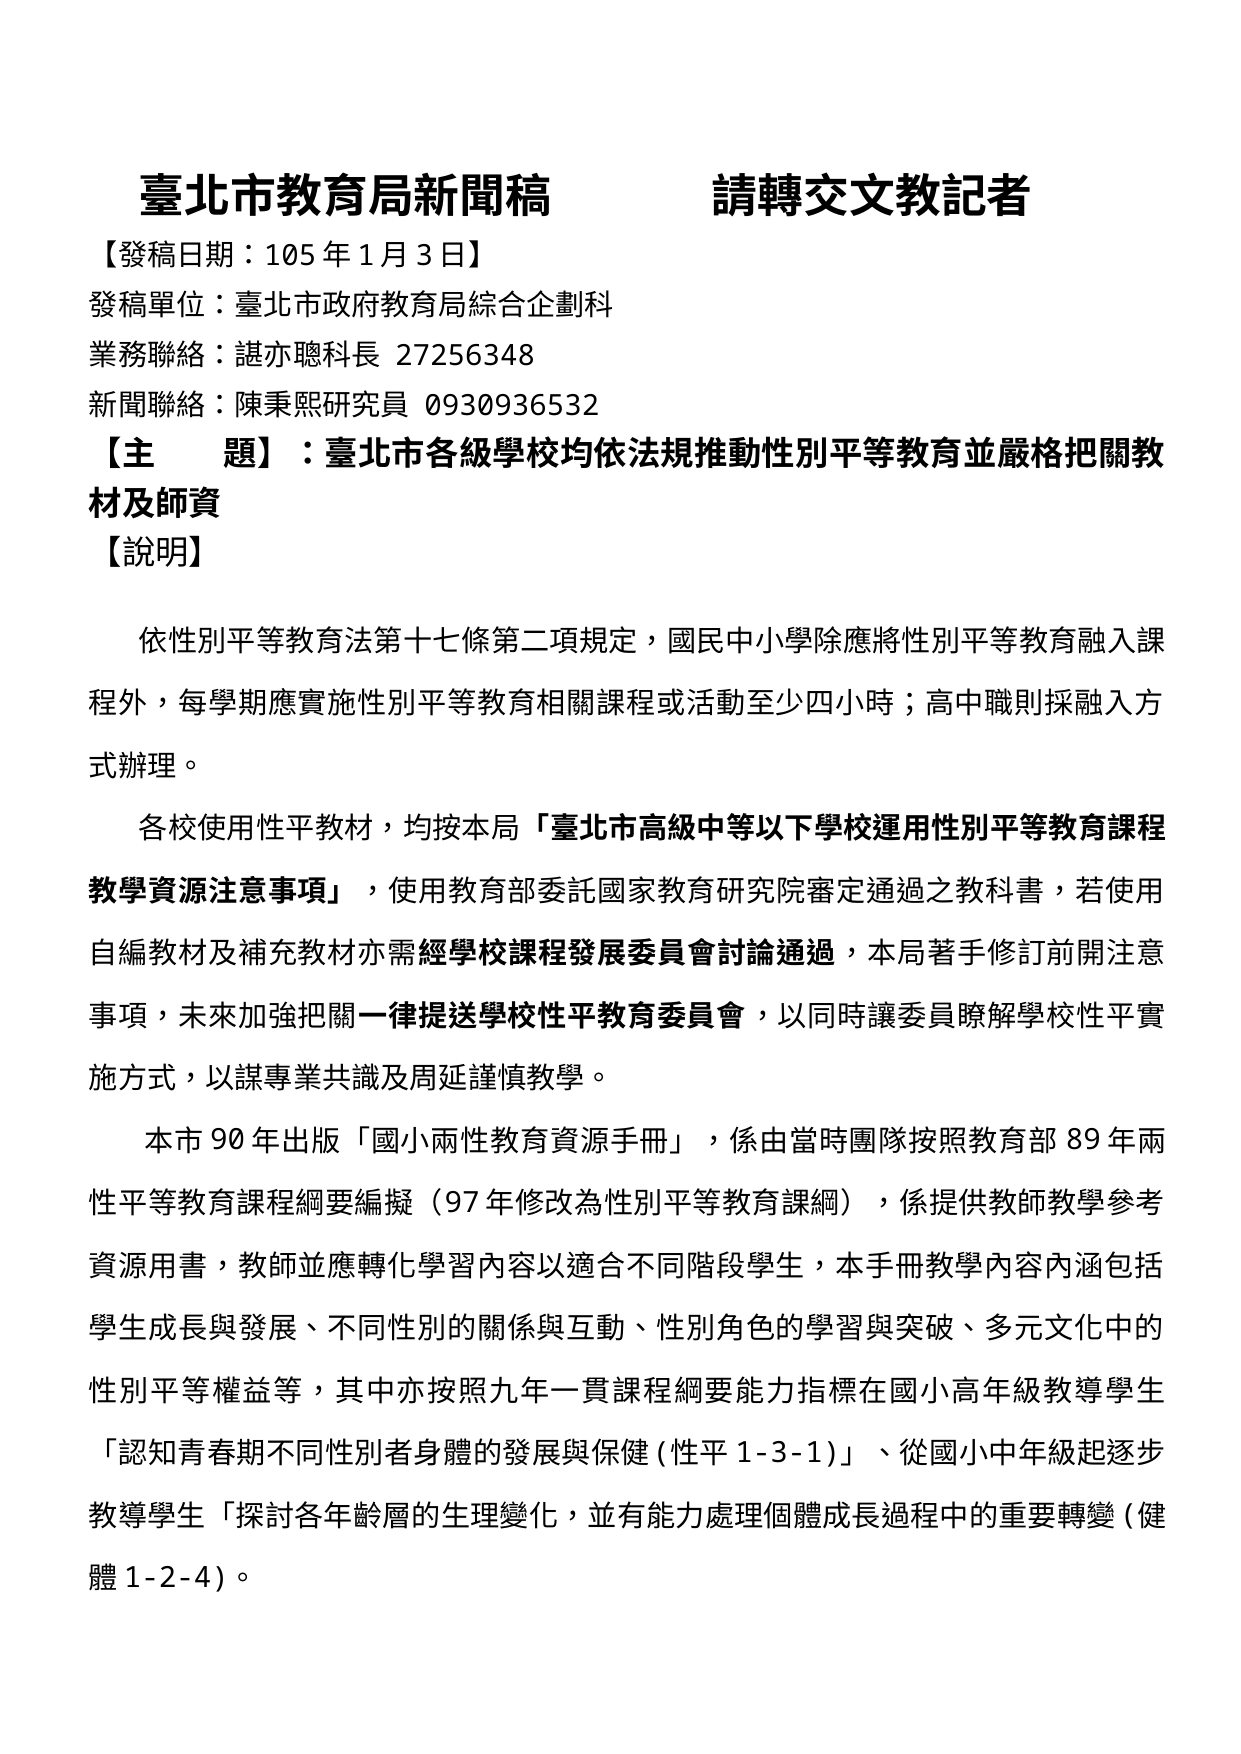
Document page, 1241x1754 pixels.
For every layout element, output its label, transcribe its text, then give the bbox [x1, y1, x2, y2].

text 業務聯絡：諶亦聰科長 27256348 [89, 326, 1167, 376]
text 臺北市教育局新聞稿 請轉交文教記者 [89, 159, 1117, 226]
text 新聞聯絡：陳秉熙研究員 0930936532 [89, 376, 1167, 426]
text 發稿單位：臺北市政府教育局綜合企劃科 [89, 276, 1167, 326]
text 本市90年出版「國小兩性教育資源手冊」，係由當時團隊按照教育部89年兩性平等教育課程綱要編擬（97年修改為性別平等教育課綱），係提供教師教學參考資源用書，教師並應轉化學習內容以適合不同階段學生，本手冊教學內容內涵包括學生成長與發展、不同性別的關係與互動、性別角色的學習與突破、多元文化中的性別平等權益等，其中亦按照九年一貫課程綱要能力指標在國小高年級教導學生「認知青春期不同性別者身體的發展與保健(性平1-3-1)」、從國小中年級起逐步教導學生「探討各年齡層的生理變化，並有能力處理個體成長過程中的重要轉變(健體1-2-4)。 [89, 1097, 1167, 1597]
text 【說明】 [89, 526, 1167, 574]
text 【發稿日期：105年1月3日】 [89, 226, 1167, 276]
text 各校使用性平教材，均按本局「臺北市高級中等以下學校運用性別平等教育課程教學資源注意事項」，使用教育部委託國家教育研究院審定通過之教科書，若使用自編教材及補充教材亦需經學校課程發展委員會討論通過，本局著手修訂前開注意事項，未來加強把關一律提送學校性平教育委員會，以同時讓委員瞭解學校性平實施方式，以謀專業共識及周延謹慎教學。 [89, 784, 1167, 1097]
text 【主 題】：臺北市各級學校均依法規推動性別平等教育並嚴格把關教材及師資 [89, 426, 1167, 526]
text 依性別平等教育法第十七條第二項規定，國民中小學除應將性別平等教育融入課程外，每學期應實施性別平等教育相關課程或活動至少四小時；高中職則採融入方式辦理。 [89, 597, 1167, 784]
